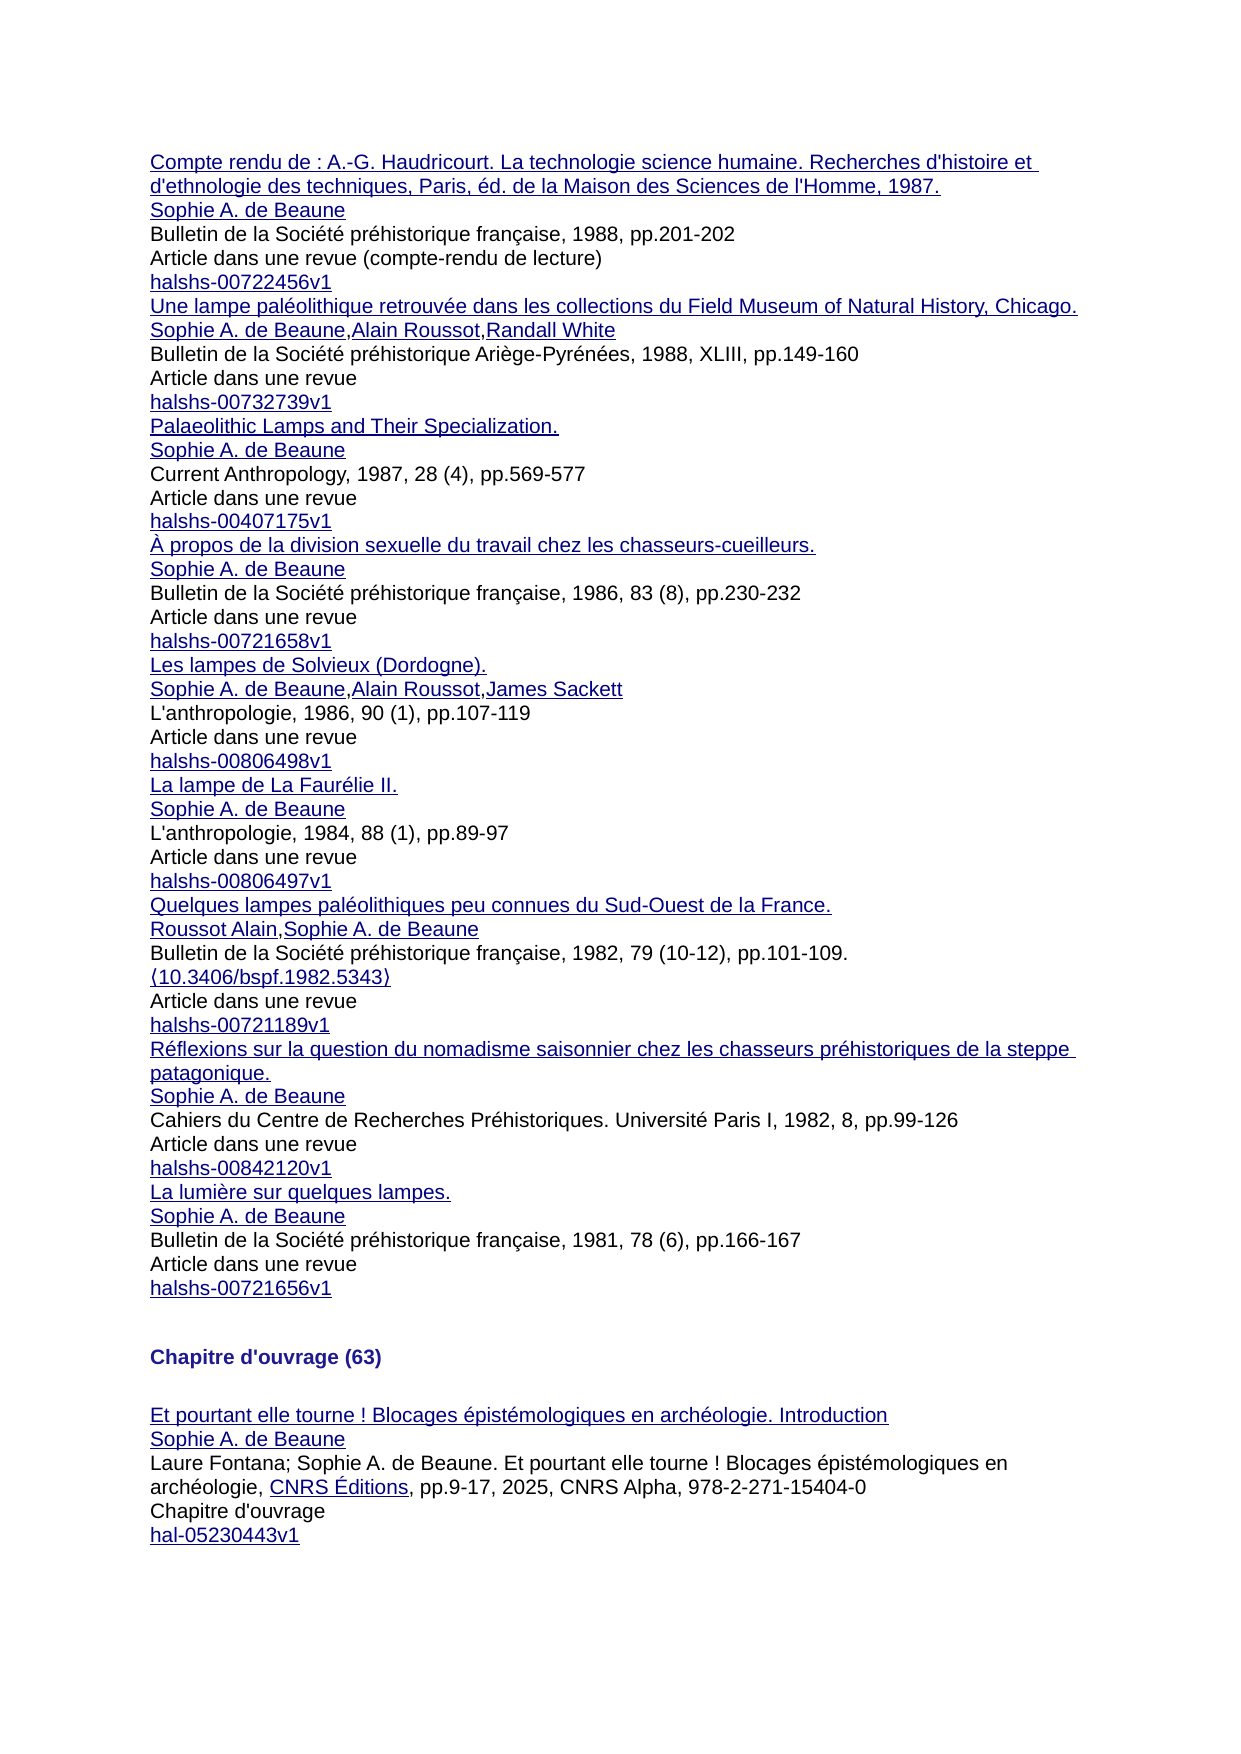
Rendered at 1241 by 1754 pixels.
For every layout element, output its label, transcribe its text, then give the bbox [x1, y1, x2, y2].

table_cell Quelques lampes paléolithiques peu connues du Sud-Ouest de la France. Roussot Alain,Sophie A. de Beaune Bulletin de la Société préhistorique française, 1982, 79 (10-12), pp.101-109. ⟨10.3406/bspf.1982.5343⟩ Article dans une revue halshs-00721189v1 [150, 893, 1090, 1036]
table_cell La lumière sur quelques lampes. Sophie A. de Beaune Bulletin de la Société préhistorique française, 1981, 78 (6), pp.166-167 Article dans une revue halshs-00721656v1 [150, 1180, 1090, 1300]
table_cell La lampe de La Faurélie II. Sophie A. de Beaune L'anthropologie, 1984, 88 (1), pp.89-97 Article dans une revue halshs-00806497v1 [150, 773, 1090, 893]
table_cell Compte rendu de : A.-G. Haudricourt. La technologie science humaine. Recherches d'histoire et d'ethnologie des techniques, Paris, éd. de la Maison des Sciences de l'Homme, 1987. Sophie A. de Beaune Bulletin de la Société préhistorique française, 1988, pp.201-202 Article dans une revue (compte-rendu de lecture) halshs-00722456v1 [150, 150, 1090, 294]
table_cell À propos de la division sexuelle du travail chez les chasseurs-cueilleurs. Sophie A. de Beaune Bulletin de la Société préhistorique française, 1986, 83 (8), pp.230-232 Article dans une revue halshs-00721658v1 [150, 533, 1090, 653]
table_cell Une lampe paléolithique retrouvée dans les collections du Field Museum of Natural History, Chicago. Sophie A. de Beaune,Alain Roussot,Randall White Bulletin de la Société préhistorique Ariège-Pyrénées, 1988, XLIII, pp.149-160 Article dans une revue halshs-00732739v1 [150, 294, 1090, 413]
table_cell Réflexions sur la question du nomadisme saisonnier chez les chasseurs préhistoriques de la steppe patagonique. Sophie A. de Beaune Cahiers du Centre de Recherches Préhistoriques. Université Paris I, 1982, 8, pp.99-126 Article dans une revue halshs-00842120v1 [150, 1036, 1090, 1180]
table_cell Palaeolithic Lamps and Their Specialization. Sophie A. de Beaune Current Anthropology, 1987, 28 (4), pp.569-577 Article dans une revue halshs-00407175v1 [150, 414, 1090, 533]
table_header Et pourtant elle tourne ! Blocages épistémologiques en archéologie. Introduction Sophie A. de Beaune Laure Fontana; Sophie A. de Beaune. Et pourtant elle tourne ! Blocages épistémologiques en archéologie, CNRS Éditions, pp.9-17, 2025, CNRS Alpha, 978-2-271-15404-0 Chapitre d'ouvrage hal-05230443v1 [150, 1403, 1090, 1547]
table_cell Les lampes de Solvieux (Dordogne). Sophie A. de Beaune,Alain Roussot,James Sackett L'anthropologie, 1986, 90 (1), pp.107-119 Article dans une revue halshs-00806498v1 [150, 653, 1090, 773]
subtitle Chapitre d'ouvrage (63) [150, 1345, 1090, 1369]
